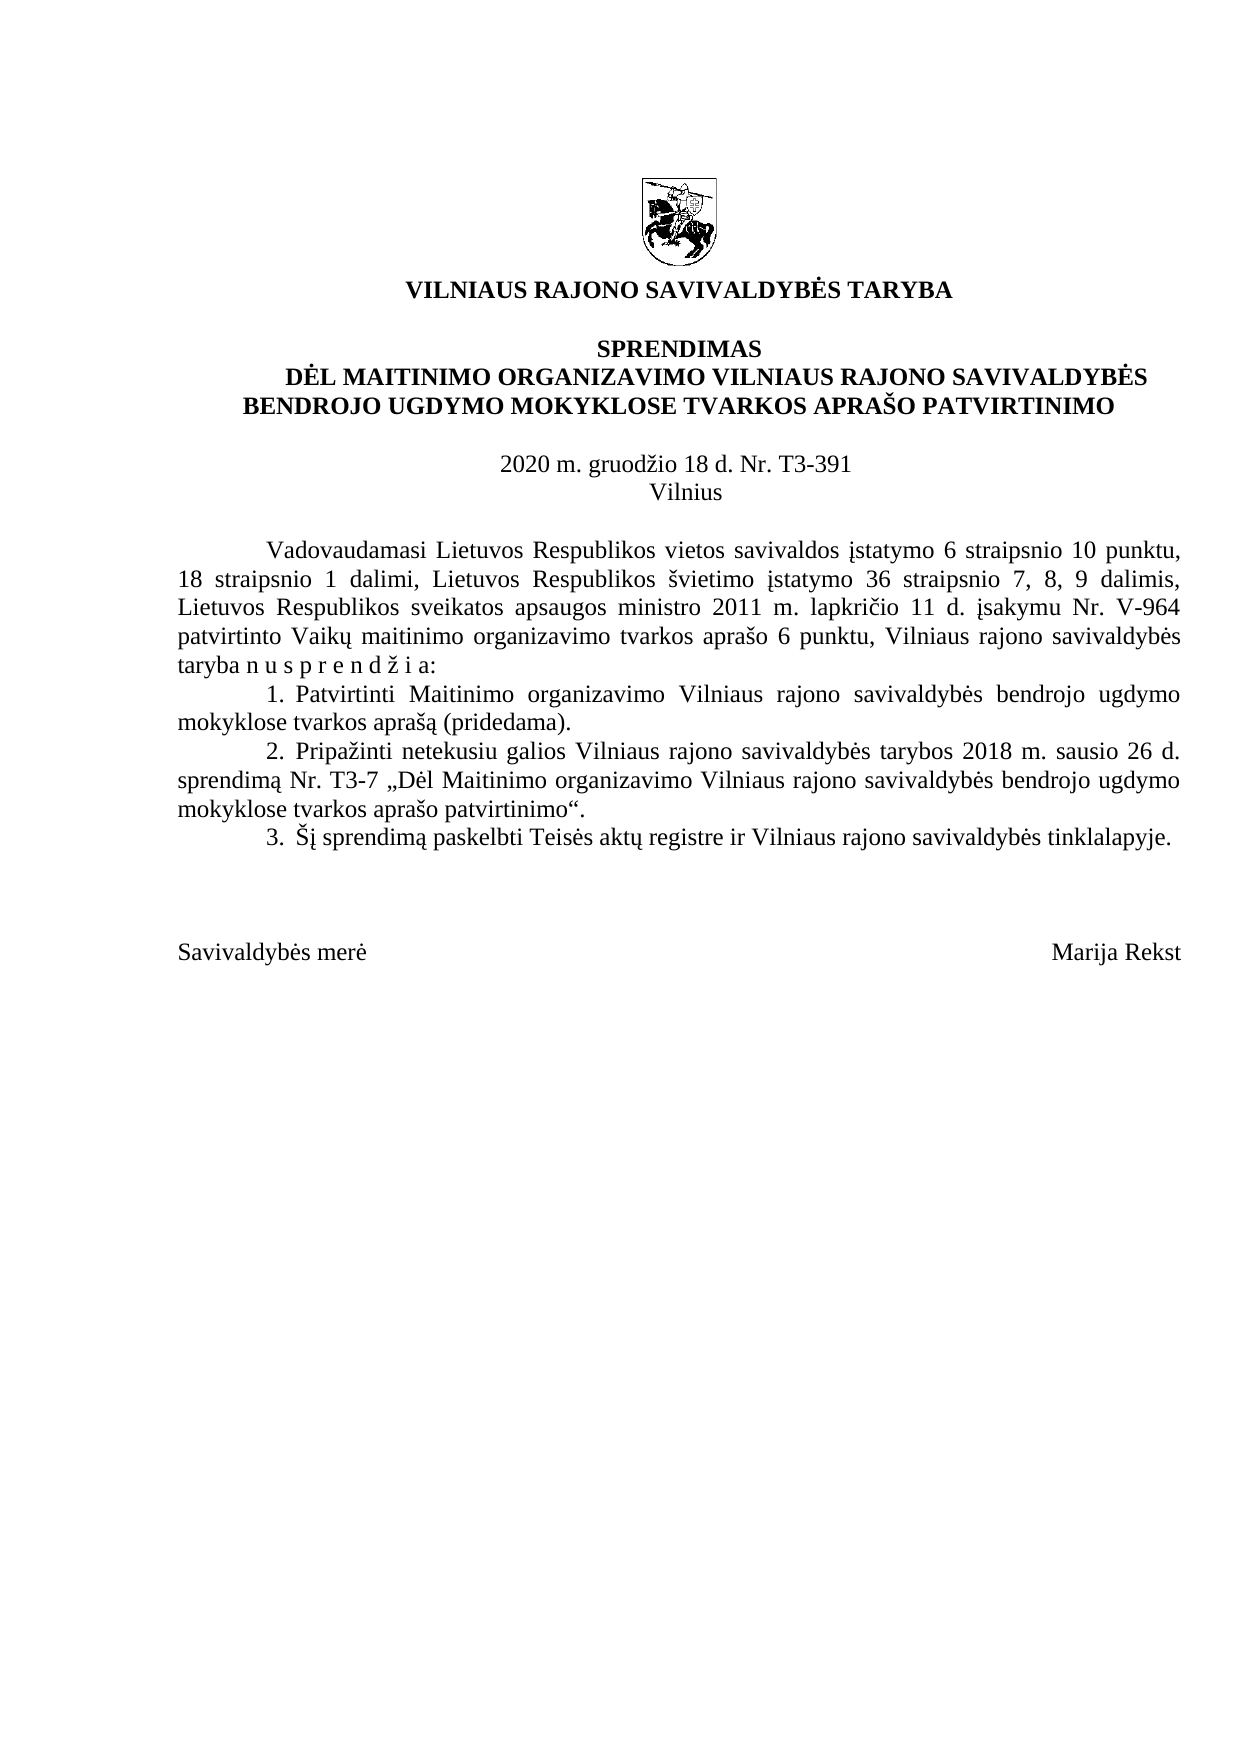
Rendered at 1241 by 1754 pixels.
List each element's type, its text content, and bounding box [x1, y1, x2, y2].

text VILNIAUS RAJONO SAVIVALDYBĖS TARYBA [177, 266, 1181, 304]
text 2020 m. gruodžio 18 d. Nr. T3-391 [177, 449, 1181, 477]
text 1. Patvirtinti Maitinimo organizavimo Vilniaus rajono savivaldybės bendrojo ugdymo mokyklose tvarkos aprašą (pridedama). [177, 679, 1181, 736]
text Savivaldybės merė Marija Rekst [177, 937, 1181, 966]
text DĖL MAITINIMO ORGANIZAVIMO VILNIAUS RAJONO SAVIVALDYBĖS BENDROJO UGDYMO MOKYKLOSE TVARKOS APRAŠO PATVIRTINIMO [177, 362, 1181, 420]
text Vilnius [177, 477, 1181, 506]
text 2. Pripažinti netekusiu galios Vilniaus rajono savivaldybės tarybos 2018 m. sausio 26 d. sprendimą Nr. T3-7 „Dėl Maitinimo organizavimo Vilniaus rajono savivaldybės bendrojo ugdymo mokyklose tvarkos aprašo patvirtinimo“. [177, 736, 1181, 822]
text Vadovaudamasi Lietuvos Respublikos vietos savivaldos įstatymo 6 straipsnio 10 punktu, 18 straipsnio 1 dalimi, Lietuvos Respublikos švietimo įstatymo 36 straipsnio 7, 8, 9 dalimis, Lietuvos Respublikos sveikatos apsaugos ministro 2011 m. lapkričio 11 d. įsakymu Nr. V-964 patvirtinto Vaikų maitinimo organizavimo tvarkos aprašo 6 punktu, Vilniaus rajono savivaldybės taryba nusprendžia: [177, 535, 1181, 679]
text 3. Šį sprendimą paskelbti Teisės aktų registre ir Vilniaus rajono savivaldybės tinklalapyje. [177, 822, 1181, 851]
text SPRENDIMAS [177, 321, 1181, 362]
